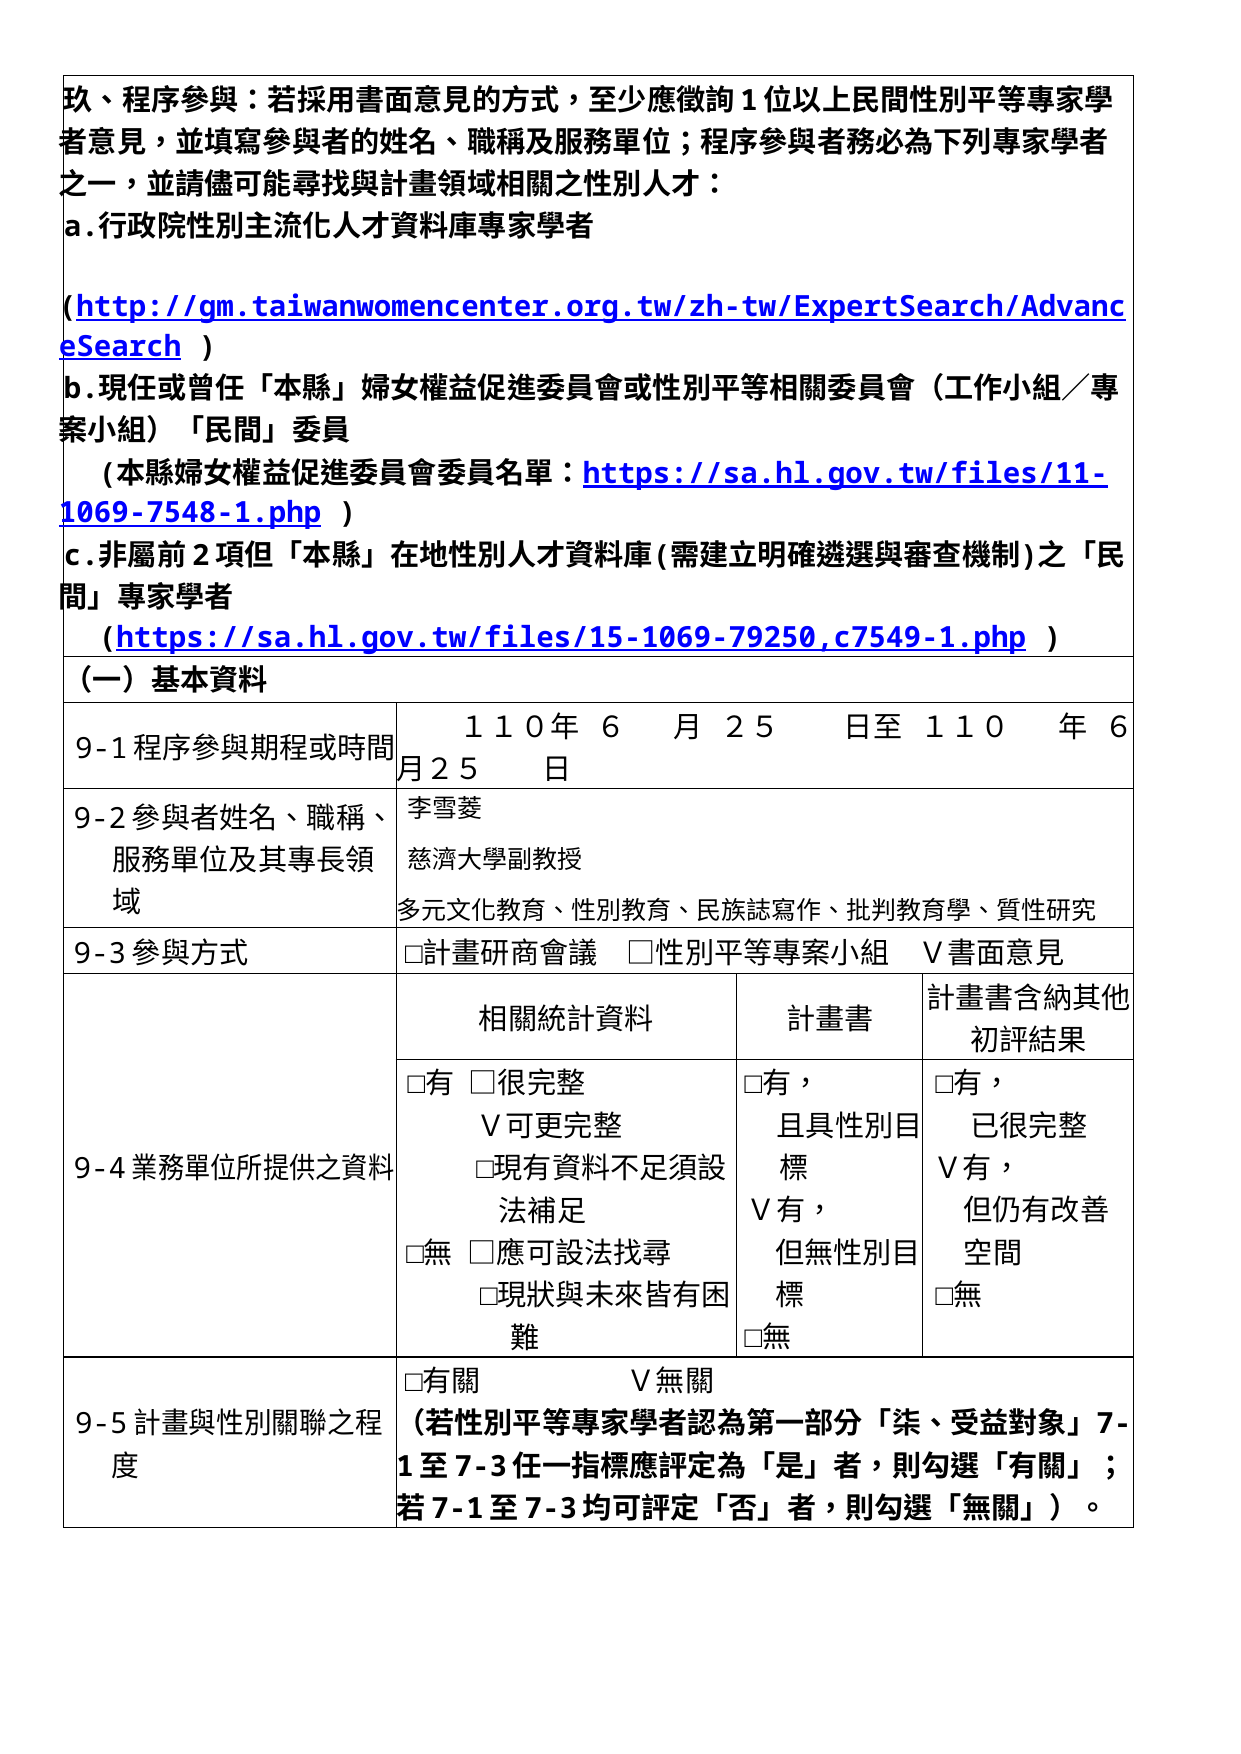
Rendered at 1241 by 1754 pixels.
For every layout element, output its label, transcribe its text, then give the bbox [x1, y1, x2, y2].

table_cell １１０年 ６ 月 ２５ 日至 １１０ 年 ６ 月２５ 日 [397, 703, 1133, 788]
table_cell □有， 已很完整 Ｖ有， 但仍有改善空間 □無 [923, 1060, 1133, 1356]
table_cell 相關統計資料 [397, 974, 736, 1059]
table_cell 9-4業務單位所提供之資料 [64, 974, 396, 1356]
table_cell 9-1程序參與期程或時間 [64, 703, 396, 788]
table_cell □有， 且具性別目標 Ｖ有， 但無性別目標 □無 [737, 1060, 922, 1356]
table_cell 9-2參與者姓名、職稱、服務單位及其專長領域 [64, 789, 396, 927]
table_cell □計畫研商會議 □性別平等專案小組 Ｖ書面意見 [397, 928, 1133, 973]
table_cell □有 □很完整 Ｖ可更完整 □現有資料不足須設法補足 □無 □應可設法找尋 □現狀與未來皆有困難 [397, 1060, 736, 1356]
table_cell （一）基本資料 [64, 657, 1133, 702]
table_cell 9-3參與方式 [64, 928, 396, 973]
table_cell □有關 Ｖ無關 （若性別平等專家學者認為第一部分「柒、受益對象」7-1至7-3任一指標應評定為「是」者，則勾選「有關」；若7-1至7-3均可評定「否」者，則勾選「無關」）。 [397, 1358, 1133, 1527]
table_cell 計畫書 [737, 974, 922, 1059]
table_cell 李雪菱 慈濟大學副教授 多元文化教育、性別教育、民族誌寫作、批判教育學、質性研究 [397, 789, 1133, 927]
table_cell 9-5計畫與性別關聯之程度 [64, 1358, 396, 1527]
table_header 玖、程序參與：若採用書面意見的方式，至少應徵詢1位以上民間性別平等專家學者意見，並填寫參與者的姓名、職稱及服務單位；程序參與者務必為下列專家學者之一，並請儘可能尋找與計畫領域相關之性別人才： a.行政院性別主流化人才資料庫專家學者 (http://gm.taiwanwomencenter.org.tw/zh-tw/ExpertSearch/AdvanceSearch ) b.現任或曾任「本縣」婦女權益促進委員會或性別平等相關委員會（工作小組／專案小組）「民間」委員 (本縣婦女權益促進委員會委員名單：https://sa.hl.gov.tw/files/11-1069-7548-1.php ) c.非屬前2項但「本縣」在地性別人才資料庫(需建立明確遴選與審查機制)之「民間」專家學者 (https://sa.hl.gov.tw/files/15-1069-79250,c7549-1.php ) [64, 76, 1133, 656]
table_cell 計畫書含納其他初評結果 [923, 974, 1133, 1059]
